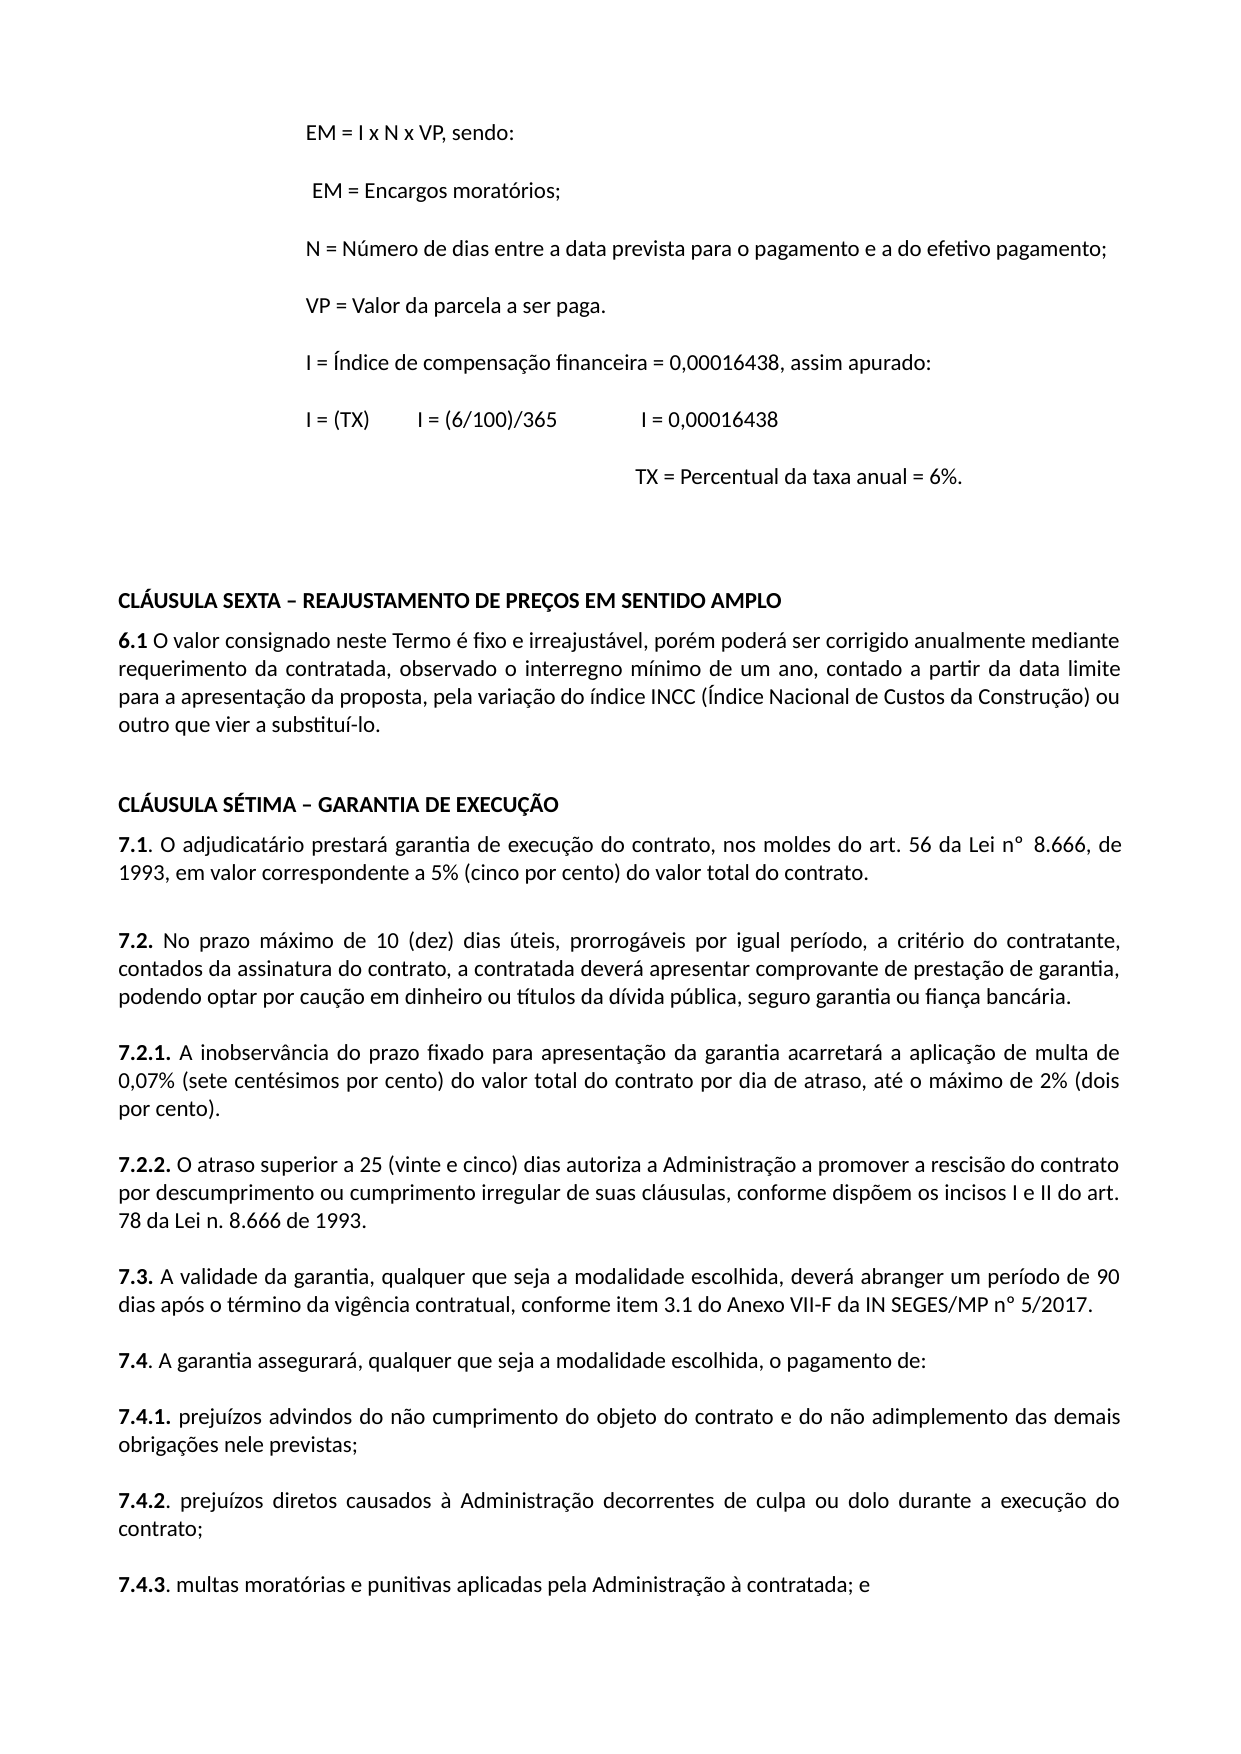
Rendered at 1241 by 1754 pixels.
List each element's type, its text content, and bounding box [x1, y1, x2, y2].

text 7.2. No prazo máximo de 10 (dez) dias úteis, prorrogáveis por igual período, a critério do contratante, contados da assinatura do contrato, a contratada deverá apresentar comprovante de prestação de garantia, podendo optar por caução em dinheiro ou títulos da dívida pública, seguro garantia ou fiança bancária. [118, 926, 1122, 1010]
text 6.1 O valor consignado neste Termo é fixo e irreajustável, porém poderá ser corrigido anualmente mediante requerimento da contratada, observado o interregno mínimo de um ano, contado a partir da data limite para a apresentação da proposta, pela variação do índice INCC (Índice Nacional de Custos da Construção) ou outro que vier a substituí-lo. [118, 626, 1122, 738]
text 7.2.2. O atraso superior a 25 (vinte e cinco) dias autoriza a Administração a promover a rescisão do contrato por descumprimento ou cumprimento irregular de suas cláusulas, conforme dispõem os incisos I e II do art. 78 da Lei n. 8.666 de 1993. [118, 1150, 1122, 1234]
text EM = I x N x VP, sendo: [306, 118, 1122, 146]
text N = Número de dias entre a data prevista para o pagamento e a do efetivo pagamento; [306, 234, 1122, 262]
text VP = Valor da parcela a ser paga. [306, 291, 1122, 319]
text 7.4.1. prejuízos advindos do não cumprimento do objeto do contrato e do não adimplemento das demais obrigações nele previstas; [118, 1402, 1122, 1458]
text 7.4.3. multas moratórias e punitivas aplicadas pela Administração à contratada; e [118, 1570, 1122, 1598]
text 7.2.1. A inobservância do prazo fixado para apresentação da garantia acarretará a aplicação de multa de 0,07% (sete centésimos por cento) do valor total do contrato por dia de atraso, até o máximo de 2% (dois por cento). [118, 1038, 1122, 1122]
text 7.1. O adjudicatário prestará garantia de execução do contrato, nos moldes do art. 56 da Lei nº 8.666, de 1993, em valor correspondente a 5% (cinco por cento) do valor total do contrato. [118, 830, 1122, 886]
text EM = Encargos moratórios; [306, 175, 1122, 204]
text 7.4. A garantia assegurará, qualquer que seja a modalidade escolhida, o pagamento de: [118, 1346, 1122, 1374]
text 7.4.2. prejuízos diretos causados à Administração decorrentes de culpa ou dolo durante a execução do contrato; [118, 1486, 1122, 1542]
text 7.3. A validade da garantia, qualquer que seja a modalidade escolhida, deverá abranger um período de 90 dias após o término da vigência contratual, conforme item 3.1 do Anexo VII-F da IN SEGES/MP nº 5/2017. [118, 1262, 1122, 1318]
text I = Índice de compensação financeira = 0,00016438, assim apurado: [306, 348, 1122, 376]
text CLÁUSULA SEXTA – REAJUSTAMENTO DE PREÇOS EM SENTIDO AMPLO [118, 587, 1122, 615]
text I = (TX) I = (6/100)/365 I = 0,00016438 [306, 405, 1122, 433]
text CLÁUSULA SÉTIMA – GARANTIA DE EXECUÇÃO [118, 790, 1122, 818]
text TX = Percentual da taxa anual = 6%. [635, 462, 1122, 490]
